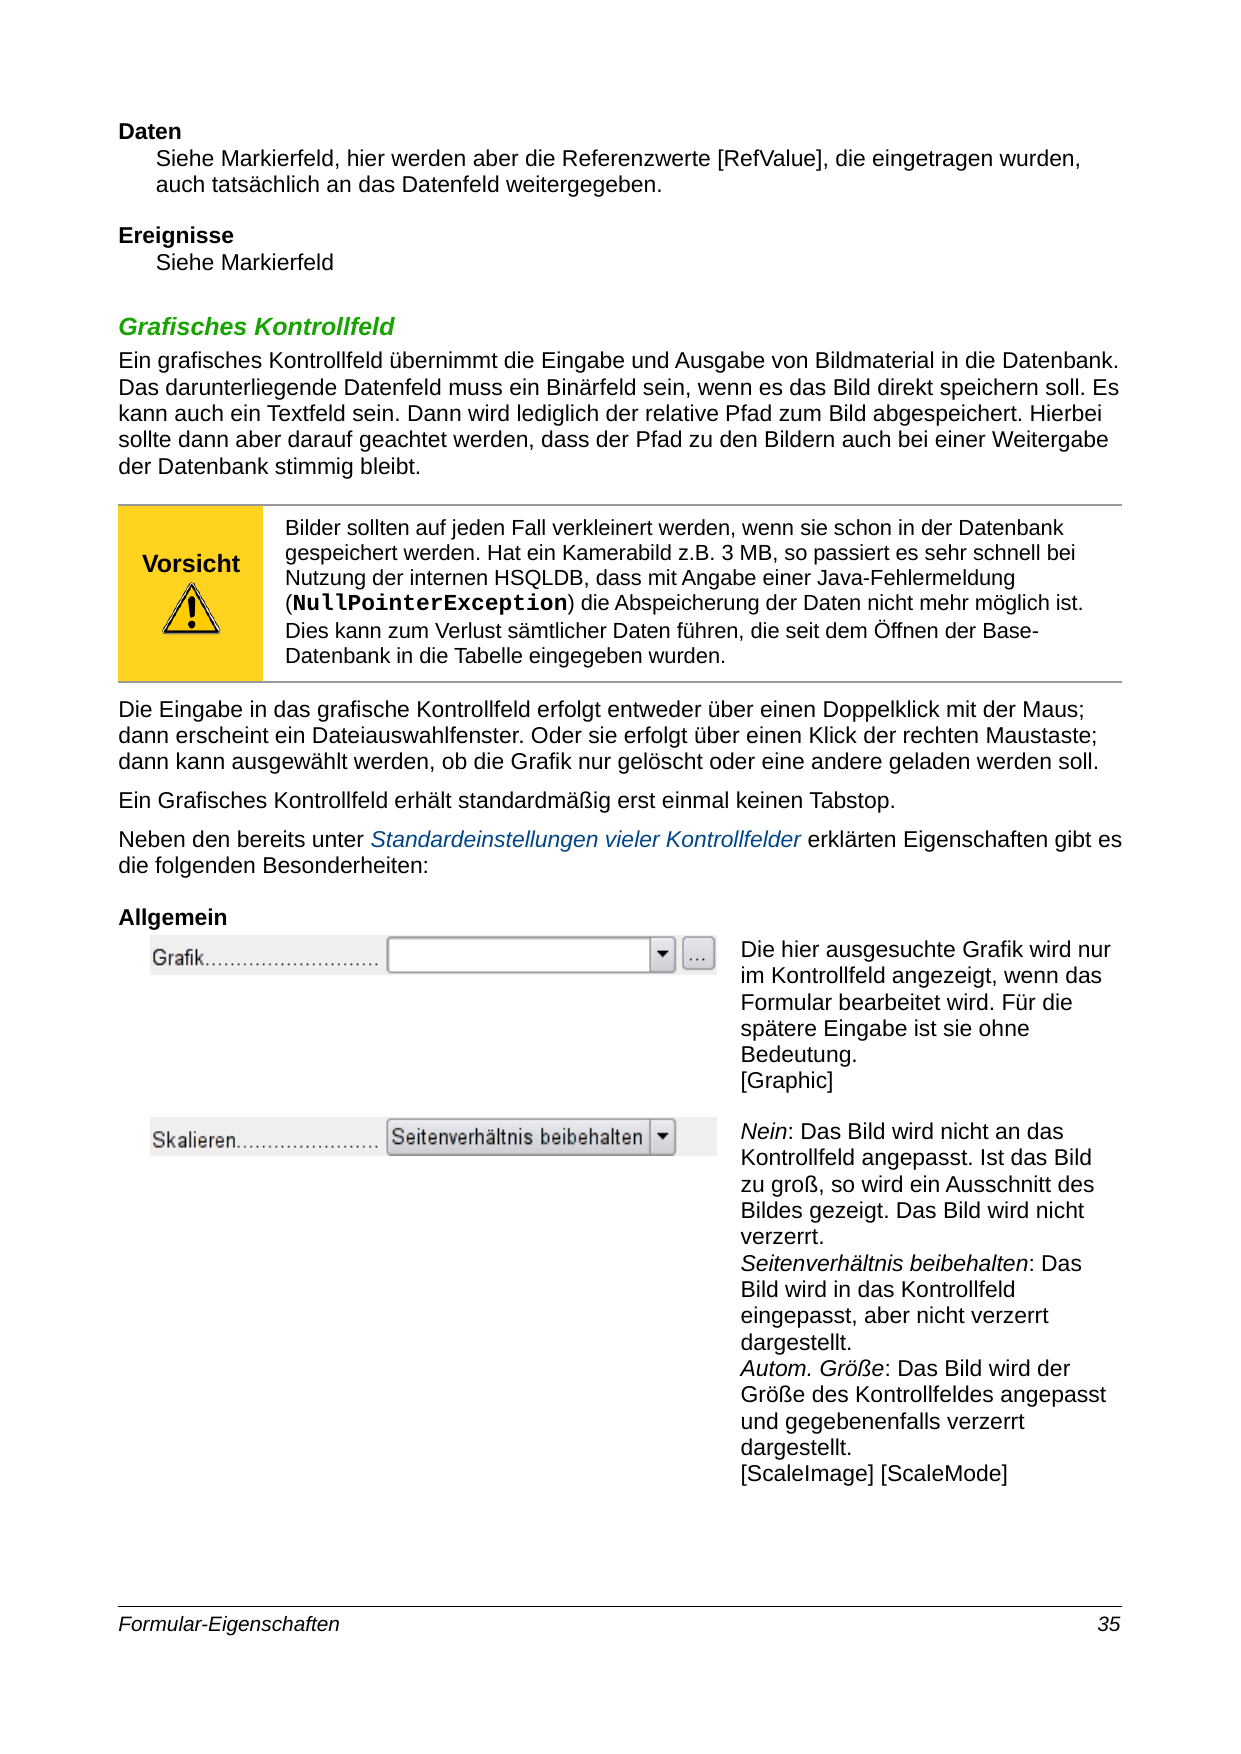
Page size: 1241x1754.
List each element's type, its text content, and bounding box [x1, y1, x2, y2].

list Daten [118, 118, 1122, 144]
table_cell [144, 1112, 734, 1505]
table_header Bilder sollten auf jeden Fall verkleinert werden, wenn sie schon in der Datenbank gespeichert werden. Hat ein Kamerabild z.B. 3 MB, so passiert es sehr schnell bei Nutzung der internen HSQLDB, dass mit Angabe einer Java-Fehlermeldung (NullPointerException) die Abspeicherung der Daten nicht mehr möglich ist. Dies kann zum Verlust sämtlicher Daten führen, die seit dem Öffnen der Base-Datenbank in die Tabelle eingegeben wurden. [264, 506, 1122, 681]
picture [149, 935, 717, 975]
text Neben den bereits unter Standardeinstellungen vieler Kontrollfelder erklärten Eigenschaften gibt es die folgenden Besonderheiten: [118, 826, 1122, 879]
table_header [144, 930, 734, 1112]
picture [149, 1117, 717, 1156]
text Ein grafisches Kontrollfeld übernimmt die Eingabe und Ausgabe von Bildmaterial in die Datenbank. Das darunterliegende Datenfeld muss ein Binärfeld sein, wenn es das Bild direkt speichern soll. Es kann auch ein Textfeld sein. Dann wird lediglich der relative Pfad zum Bild abgespeichert. Hierbei sollte dann aber darauf geachtet werden, dass der Pfad zu den Bildern auch bei einer Weitergabe der Datenbank stimmig bleibt. [118, 347, 1122, 479]
text Ein Grafisches Kontrollfeld erhält standardmäßig erst einmal keinen Tabstop. [118, 787, 1122, 813]
picture [158, 578, 224, 638]
list Allgemein [118, 904, 1122, 930]
text Siehe Markierfeld [156, 248, 1122, 275]
subtitle Grafisches Kontrollfeld [118, 312, 1122, 341]
table_cell Nein: Das Bild wird nicht an das Kontrollfeld angepasst. Ist das Bild zu groß, so wird ein Ausschnitt des Bildes gezeigt. Das Bild wird nicht verzerrt. Seitenverhältnis beibehalten: Das Bild wird in das Kontrollfeld eingepasst, aber nicht verzerrt dargestellt. Autom. Größe: Das Bild wird der Größe des Kontrollfeldes angepasst und gegebenenfalls verzerrt dargestellt. [ScaleImage] [ScaleMode] [735, 1112, 1122, 1505]
list Ereignisse [118, 222, 1122, 248]
text Siehe Markierfeld, hier werden aber die Referenzwerte [RefValue], die eingetragen wurden, auch tatsächlich an das Datenfeld weitergegeben. [156, 144, 1122, 197]
table_header Die hier ausgesuchte Grafik wird nur im Kontrollfeld angezeigt, wenn das Formular bearbeitet wird. Für die spätere Eingabe ist sie ohne Bedeutung. [Graphic] [735, 930, 1122, 1112]
text Die Eingabe in das grafische Kontrollfeld erfolgt entweder über einen Doppelklick mit der Maus; dann erscheint ein Dateiauswahlfenster. Oder sie erfolgt über einen Klick der rechten Maustaste; dann kann ausgewählt werden, ob die Grafik nur gelöscht oder eine andere geladen werden soll. [118, 696, 1122, 774]
table_header Vorsicht [118, 506, 263, 681]
